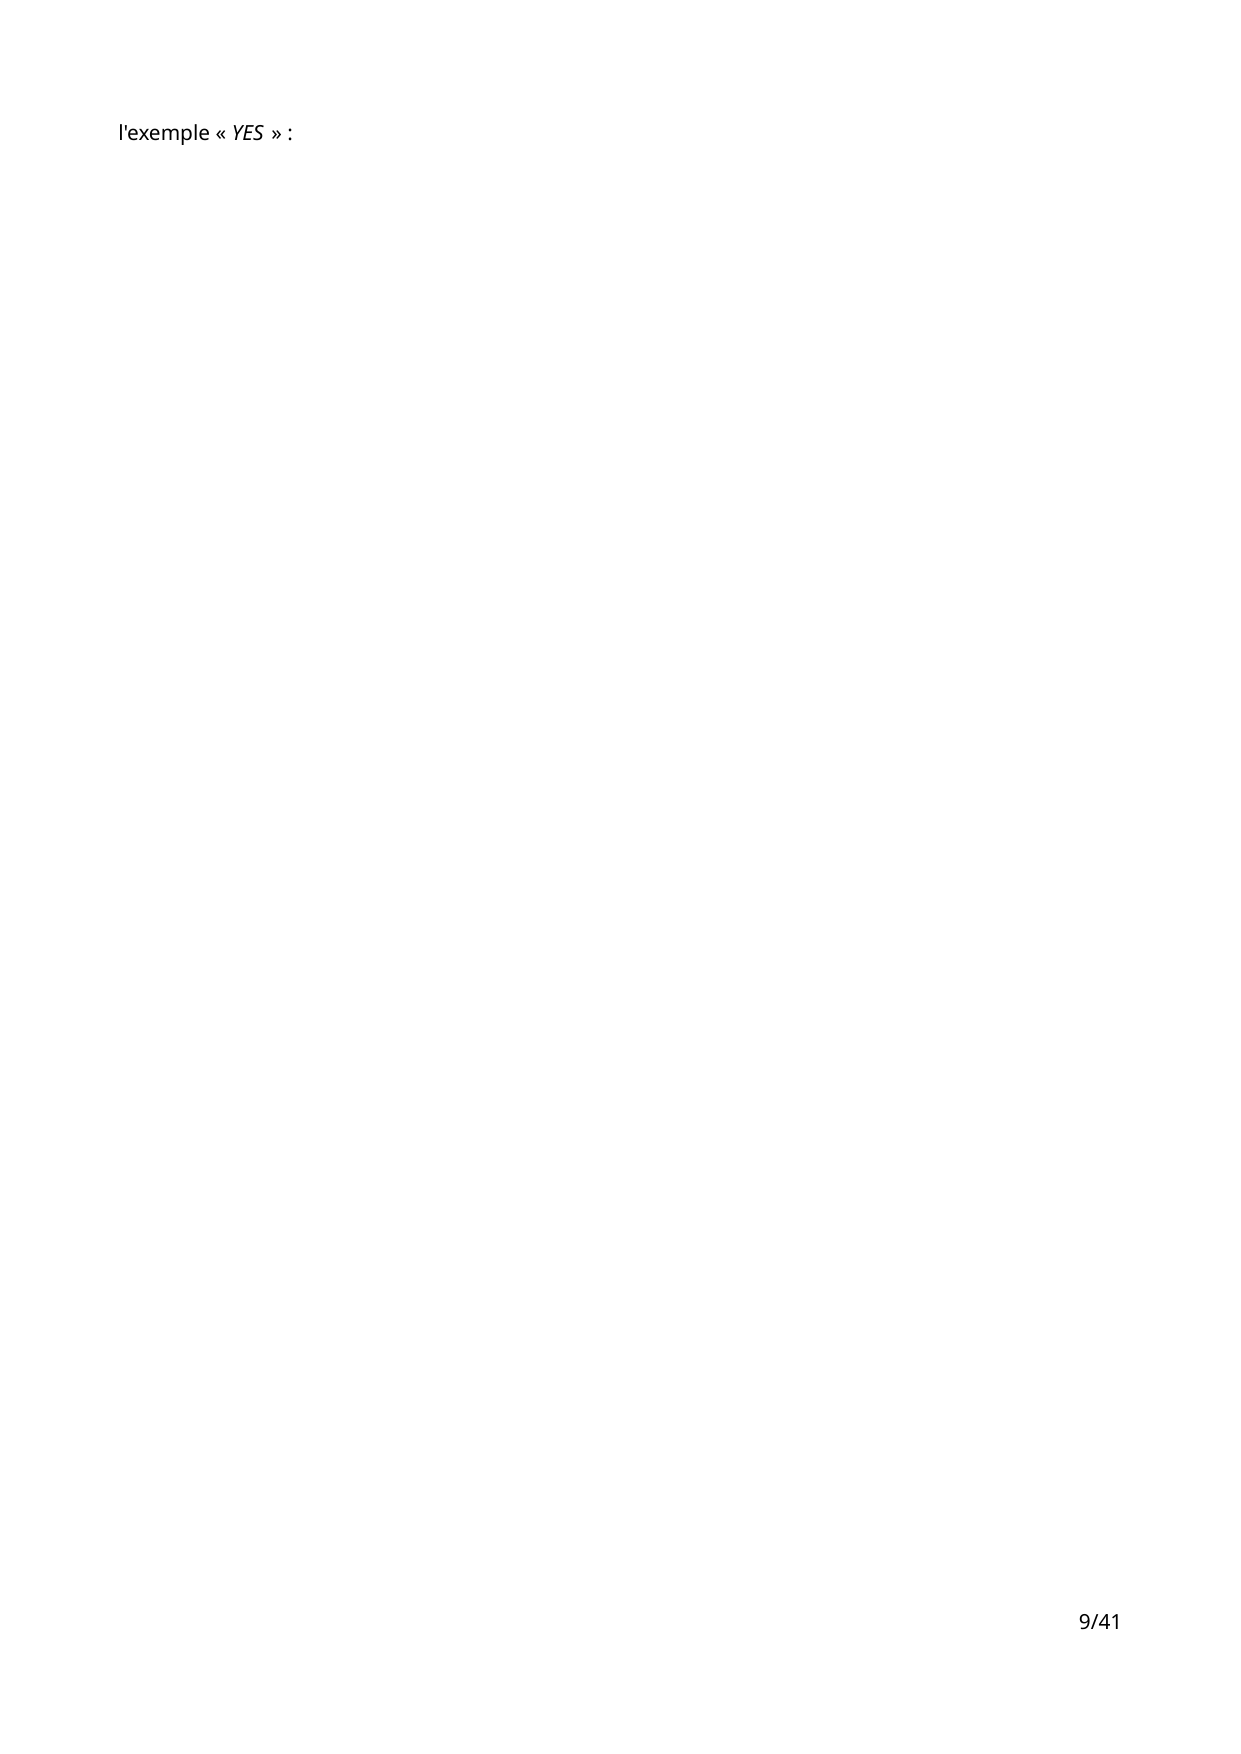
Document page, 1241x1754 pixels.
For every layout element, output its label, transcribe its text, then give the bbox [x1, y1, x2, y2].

text l'exemple « YES » : [118, 118, 1122, 147]
